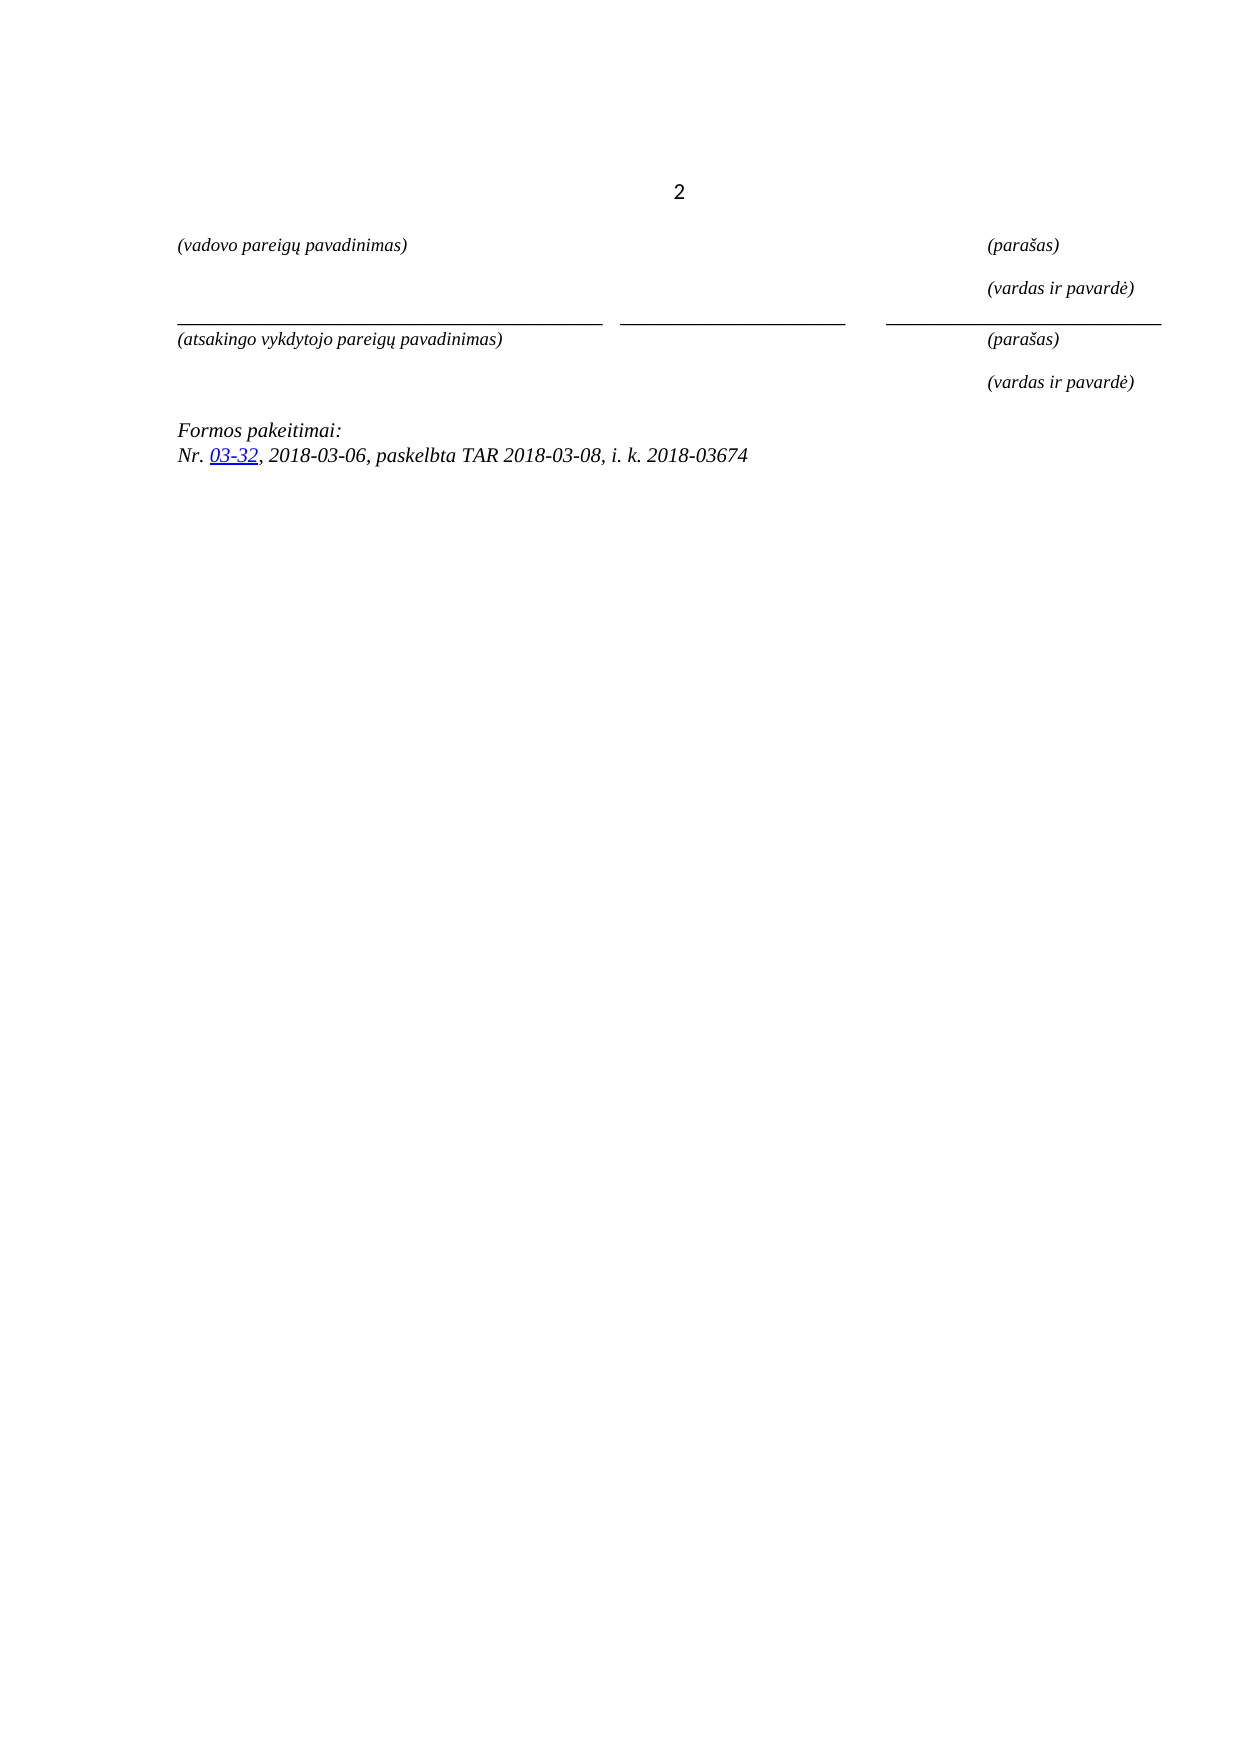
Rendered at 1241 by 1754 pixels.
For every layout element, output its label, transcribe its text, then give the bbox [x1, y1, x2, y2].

text (atsakingo vykdytojo pareigų pavadinimas) (parašas) (vardas ir pavardė) [177, 327, 1181, 392]
text Nr. 03-32, 2018-03-06, paskelbta TAR 2018-03-08, i. k. 2018-03674 [177, 442, 1181, 467]
text (vadovo pareigų pavadinimas) (parašas) (vardas ir pavardė) [177, 234, 1181, 299]
text __________________________________ __________________ ______________________ [177, 299, 1181, 327]
text Formos pakeitimai: [177, 418, 1181, 442]
